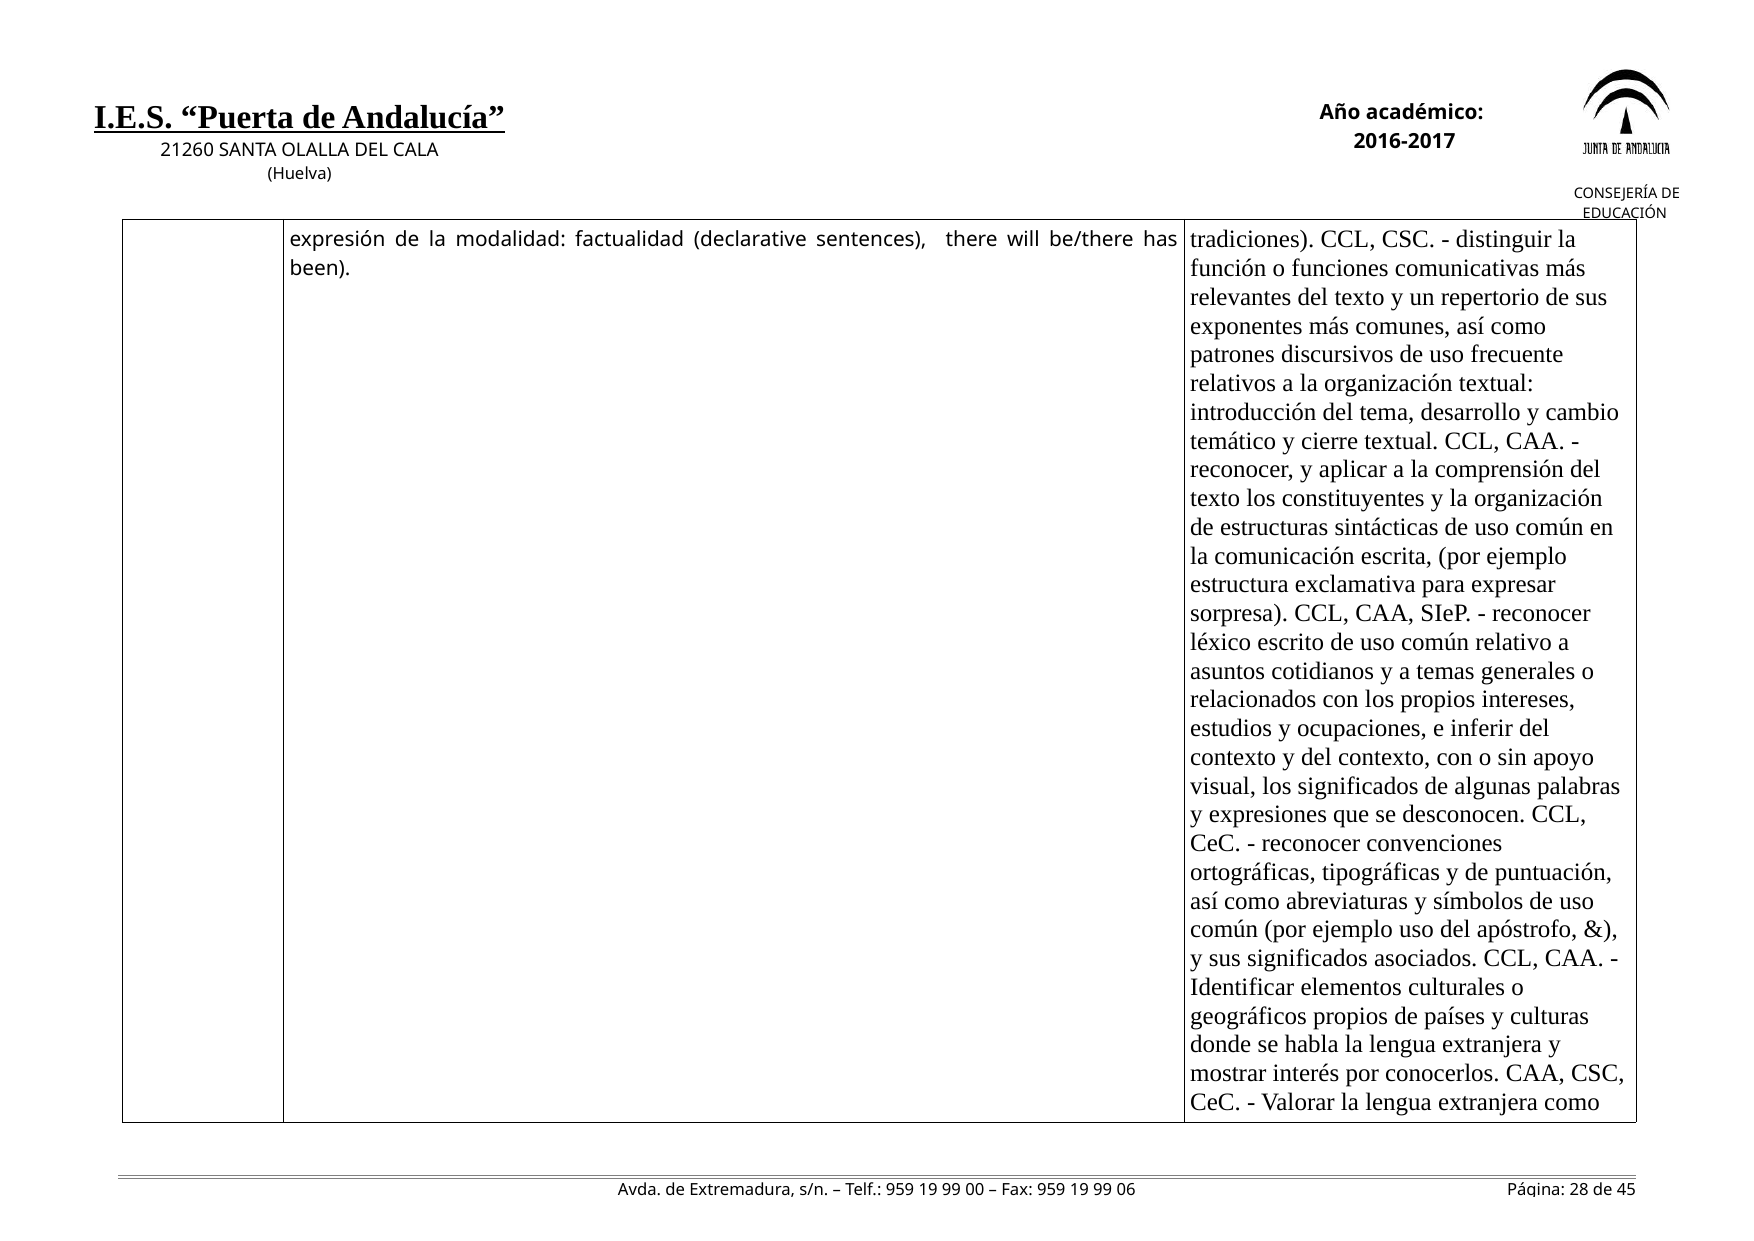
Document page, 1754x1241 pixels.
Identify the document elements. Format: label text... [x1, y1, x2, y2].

table_cell expresión de la modalidad: factualidad (declarative sentences), there will be/there has been). [284, 220, 1184, 1122]
table_cell tradiciones). CCL, CSC. - distinguir la función o funciones comunicativas más relevantes del texto y un repertorio de sus exponentes más comunes, así como patrones discursivos de uso frecuente relativos a la organización textual: introducción del tema, desarrollo y cambio temático y cierre textual. CCL, CAA. - reconocer, y aplicar a la comprensión del texto los constituyentes y la organización de estructuras sintácticas de uso común en la comunicación escrita, (por ejemplo estructura exclamativa para expresar sorpresa). CCL, CAA, SIeP. - reconocer léxico escrito de uso común relativo a asuntos cotidianos y a temas generales o relacionados con los propios intereses, estudios y ocupaciones, e inferir del contexto y del contexto, con o sin apoyo visual, los significados de algunas palabras y expresiones que se desconocen. CCL, CeC. - reconocer convenciones ortográficas, tipográficas y de puntuación, así como abreviaturas y símbolos de uso común (por ejemplo uso del apóstrofo, &), y sus significados asociados. CCL, CAA. - Identificar elementos culturales o geográficos propios de países y culturas donde se habla la lengua extranjera y mostrar interés por conocerlos. CAA, CSC, CeC. - Valorar la lengua extranjera como [1185, 220, 1636, 1122]
table_cell [123, 220, 283, 1122]
picture [1582, 69, 1671, 154]
